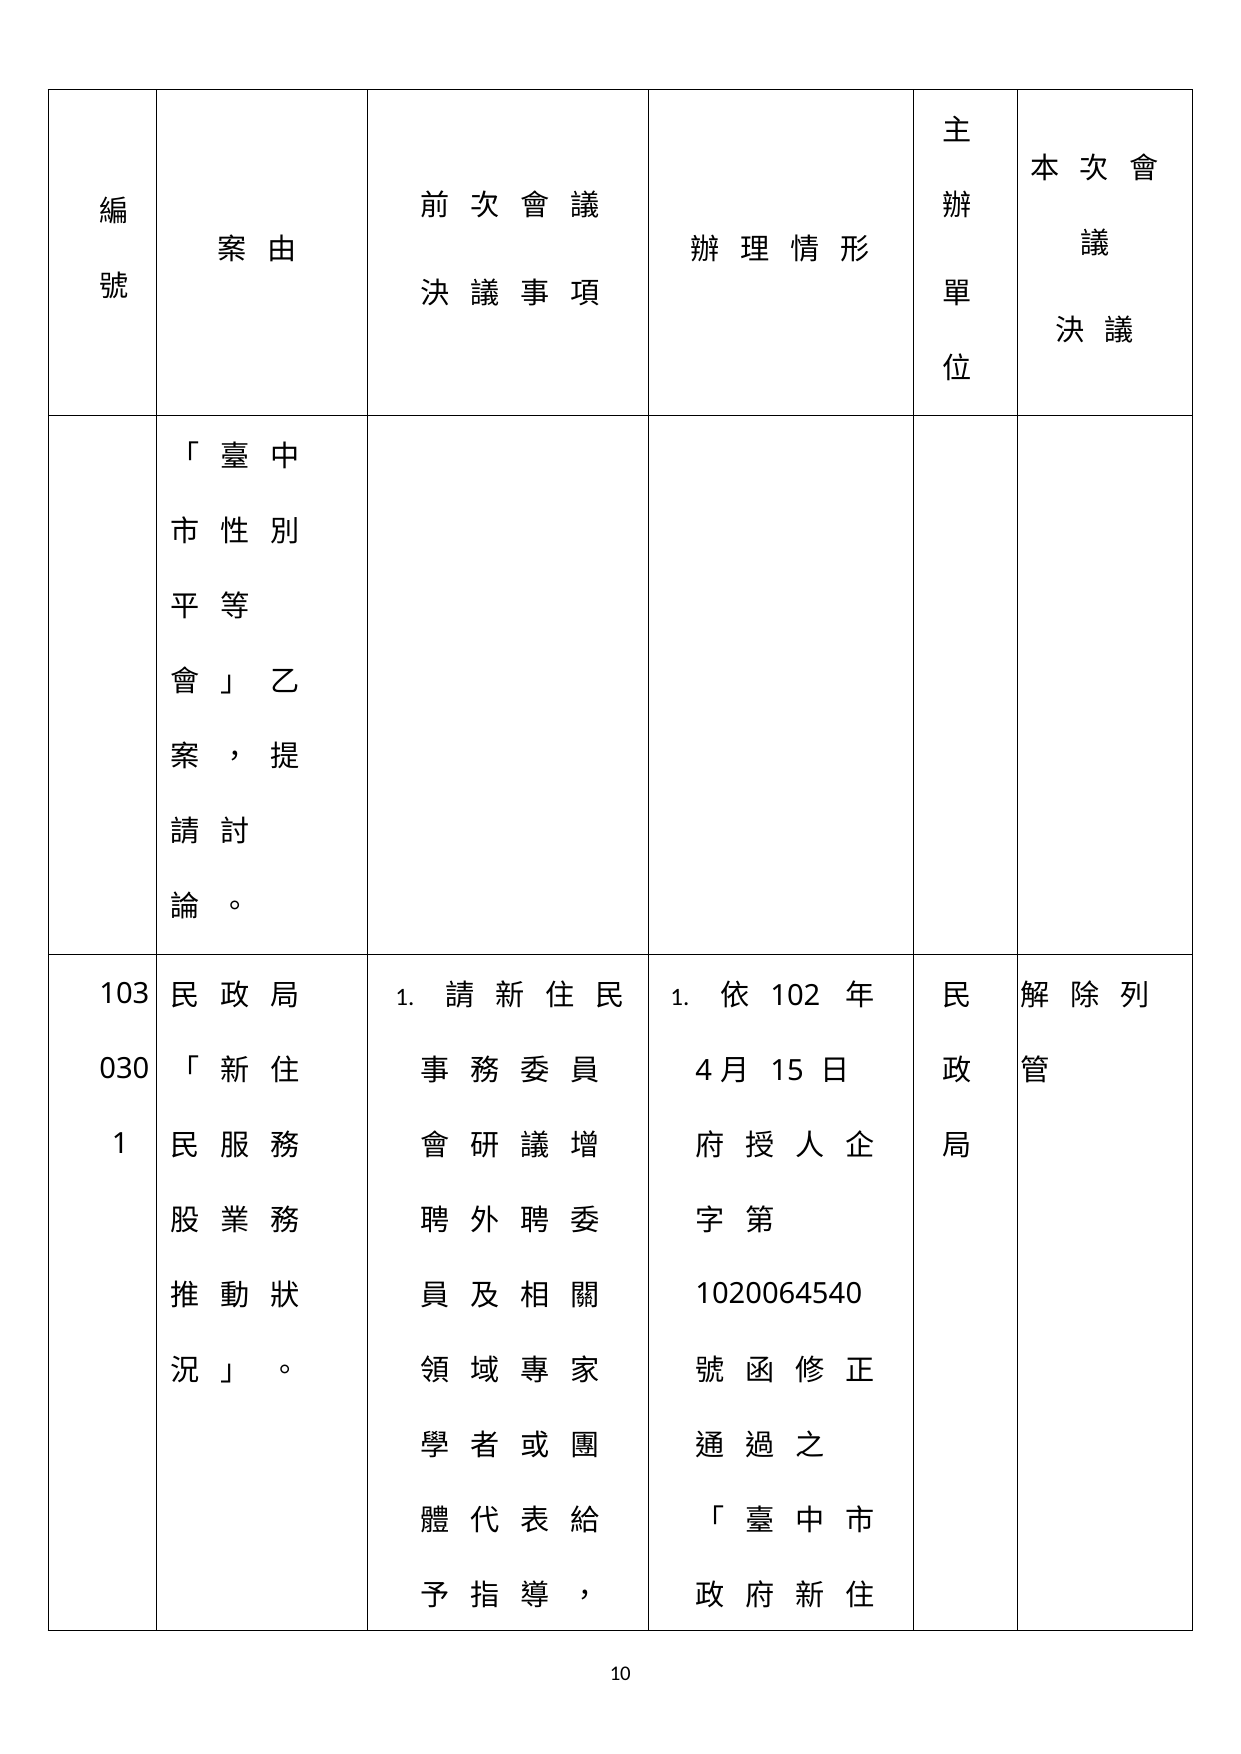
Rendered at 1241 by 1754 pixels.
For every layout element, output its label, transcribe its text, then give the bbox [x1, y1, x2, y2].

table_cell 1030301 [49, 955, 156, 1630]
table_cell [49, 416, 156, 954]
table_cell 民政局 [914, 955, 1017, 1630]
table_cell [914, 416, 1017, 954]
table_cell [368, 416, 648, 954]
table_header 本次會議 決議 [1018, 90, 1192, 415]
table_header 辦理情形 [649, 90, 913, 415]
table_header 案由 [157, 90, 367, 415]
table_header 主辦 單位 [914, 90, 1017, 415]
table_header 前次會議 決議事項 [368, 90, 648, 415]
table_header 編號 [49, 90, 156, 415]
table_cell 依102年4月15日府授人企字第1020064540號函修正通過之「臺中市政府新住 [649, 955, 913, 1630]
table_cell [1018, 416, 1192, 954]
table_cell 解除列管 [1018, 955, 1192, 1630]
table_cell 「臺中市性別平等會」乙案，提請討論。 [157, 416, 367, 954]
table_cell 請新住民事務委員會研議增聘外聘委員及相關領域專家學者或團體代表給予指導，以利服務的提供能切合新住民的需求。 有關委員提供的建議請納為業務執行之參考，另針對黃委員瑞汝的下列問題，請會後以書面資料方式回覆。 [368, 955, 648, 1630]
table_cell 民政局「新住民服務股業務推動狀況」。 [157, 955, 367, 1630]
table_cell [649, 416, 913, 954]
